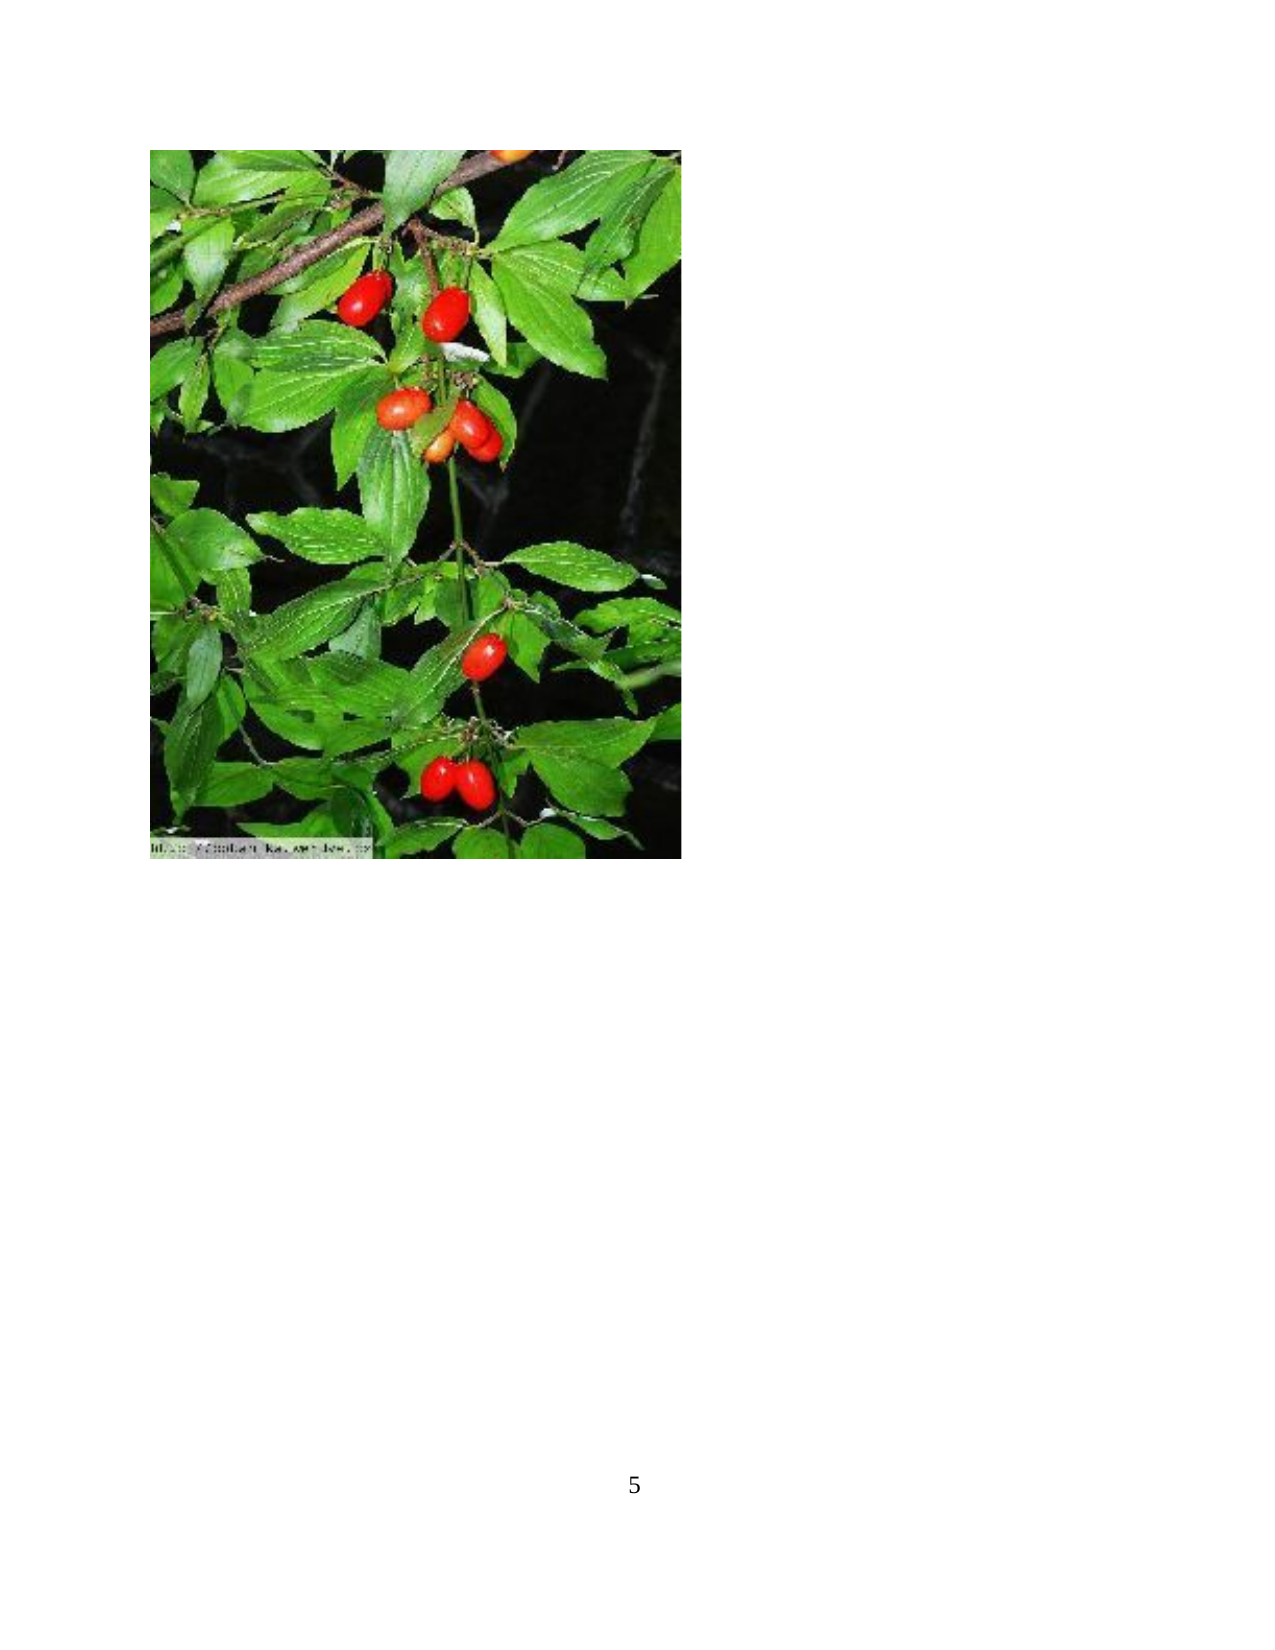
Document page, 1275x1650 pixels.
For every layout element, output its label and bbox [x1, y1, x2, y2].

picture [150, 150, 682, 859]
